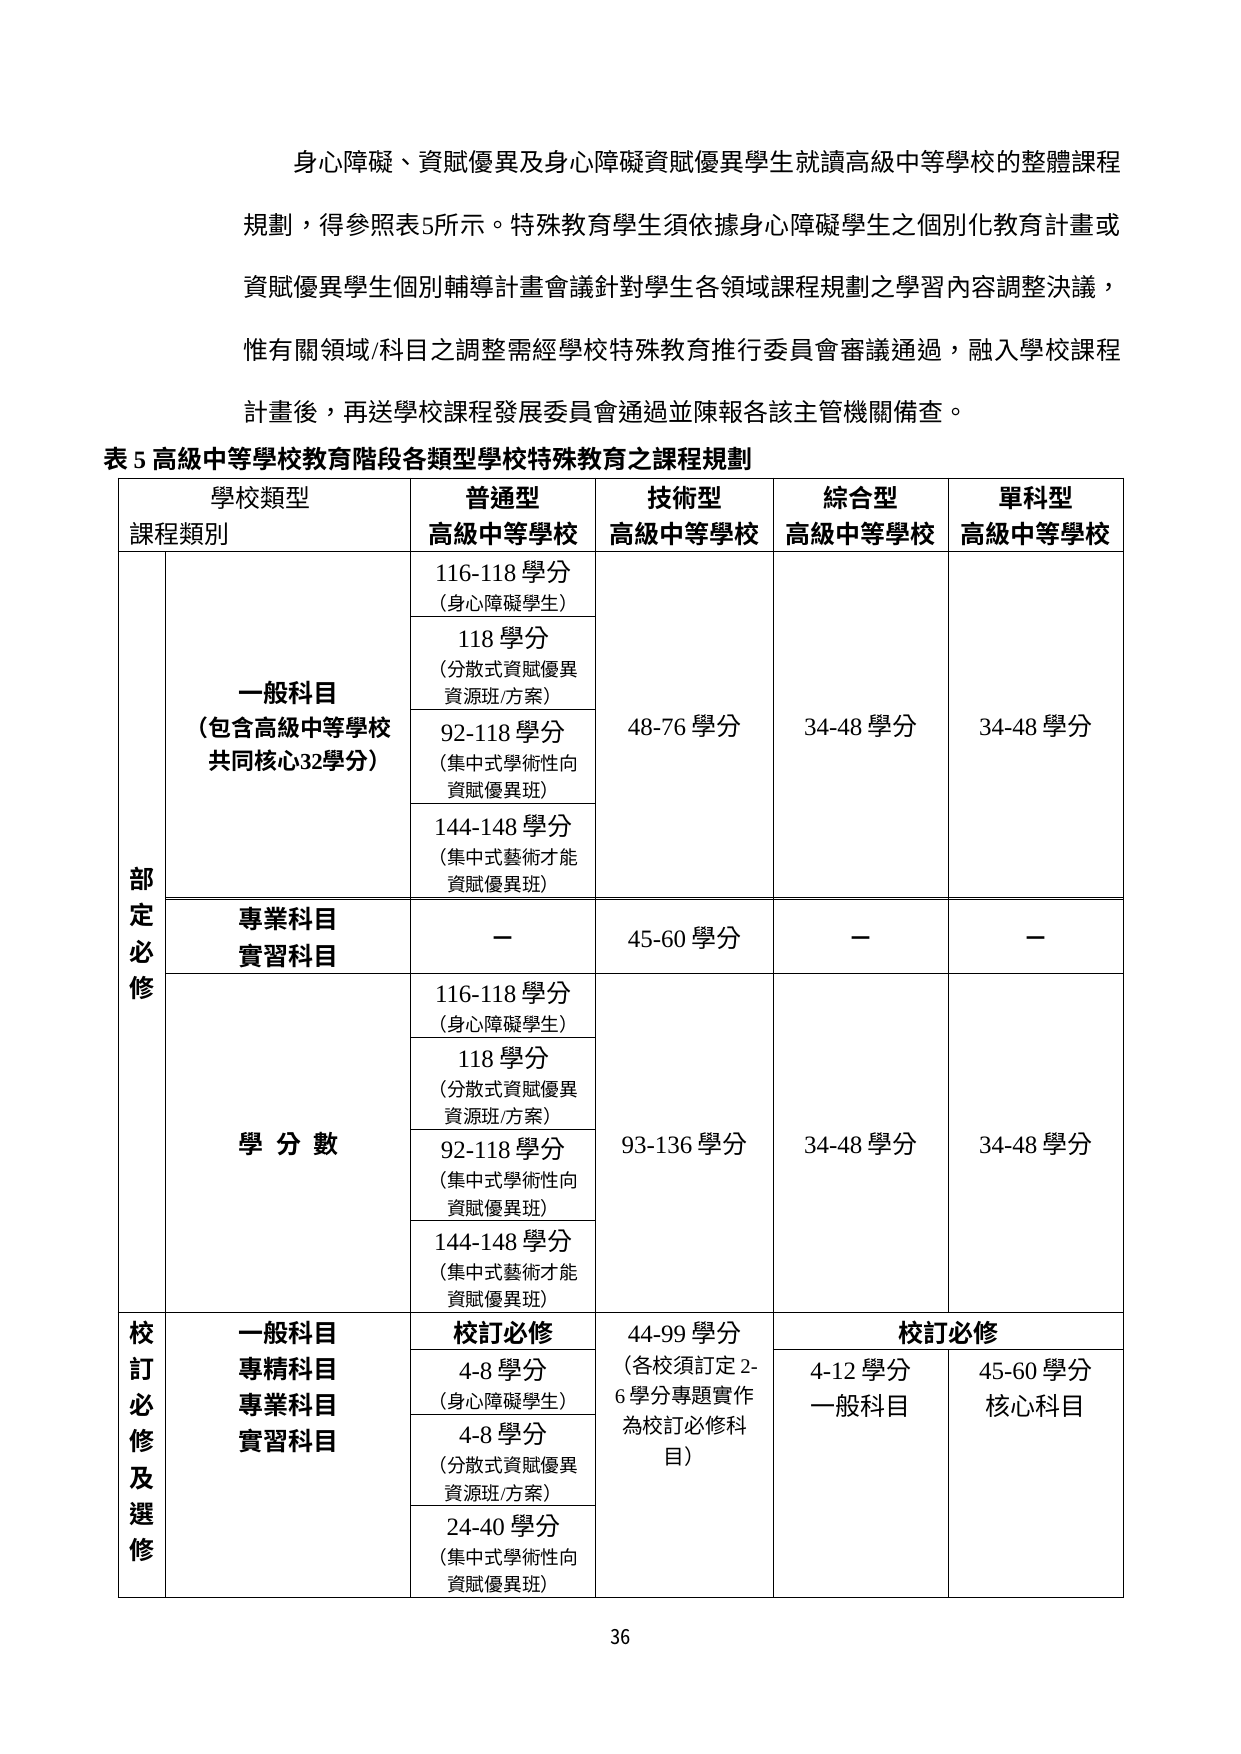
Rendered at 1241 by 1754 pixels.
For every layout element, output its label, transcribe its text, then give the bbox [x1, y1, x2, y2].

table_cell 48-76學分 [596, 552, 773, 897]
table_cell － [774, 900, 948, 972]
table_cell 116-118學分 （身心障礙學生） [411, 974, 595, 1037]
table_cell 學 分 數 [166, 974, 410, 1312]
table_cell 118學分 （分散式資賦優異資源班/方案） [411, 1038, 595, 1129]
text 身心障礙、資賦優異及身心障礙資賦優異學生就讀高級中等學校的整體課程規劃，得參照表5所示。特殊教育學生須依據身心障礙學生之個別化教育計畫或資賦優異學生個別輔導計畫會議針對學生各領域課程規劃之學習內容調整決議，惟有關領域/科目之調整需經學校特殊教育推行委員會審議通過，融入學校課程計畫後，再送學校課程發展委員會通過並陳報各該主管機關備查。 [243, 119, 1122, 432]
table_cell 部定必修 [119, 552, 165, 1312]
table_cell － [949, 900, 1123, 972]
table_cell 34-48學分 [949, 974, 1123, 1312]
table_cell 92-118學分 （集中式學術性向資賦優異班） [411, 710, 595, 803]
table_cell 一般科目 （包含高級中等學校共同核心32學分） [166, 552, 410, 897]
table_cell 34-48學分 [774, 552, 948, 897]
table_header 學校類型 課程類別 [119, 479, 410, 551]
table_cell 校訂必修 [411, 1313, 595, 1349]
table_header 單科型 高級中等學校 [949, 479, 1123, 551]
table_header 綜合型 高級中等學校 [774, 479, 948, 551]
table_cell 專業科目 實習科目 [166, 900, 410, 972]
table_cell 118學分 （分散式資賦優異資源班/方案） [411, 617, 595, 709]
table_cell 4-12學分 一般科目 [774, 1350, 948, 1597]
table_cell 一般科目 專精科目 專業科目 實習科目 [166, 1313, 410, 1597]
table_cell 44-99學分 （各校須訂定2-6學分專題實作為校訂必修科目） [596, 1313, 773, 1597]
table_cell 144-148學分 （集中式藝術才能資賦優異班） [411, 1221, 595, 1312]
table_cell 93-136學分 [596, 974, 773, 1312]
table_cell 45-60學分 核心科目 [949, 1350, 1123, 1597]
table_cell 4-8學分 （分散式資賦優異資源班/方案） [411, 1415, 595, 1505]
table_cell 116-118學分 （身心障礙學生） [411, 552, 595, 616]
table_header 技術型 高級中等學校 [596, 479, 773, 551]
table_cell － [411, 900, 595, 972]
table_cell 34-48學分 [774, 974, 948, 1312]
table_cell 校訂必修及選修 [119, 1313, 165, 1597]
table_header 普通型 高級中等學校 [411, 479, 595, 551]
table_cell 45-60學分 [596, 900, 773, 972]
table_cell 4-8學分 （身心障礙學生） [411, 1350, 595, 1414]
table_cell 34-48學分 [949, 552, 1123, 897]
table_cell 24-40學分 （集中式學術性向資賦優異班） [411, 1506, 595, 1597]
table_cell 校訂必修 [774, 1313, 1123, 1349]
table_cell 92-118學分 （集中式學術性向資賦優異班） [411, 1130, 595, 1220]
text 表5 高級中等學校教育階段各類型學校特殊教育之課程規劃 [103, 432, 1122, 478]
table_cell 144-148學分 （集中式藝術才能資賦優異班） [411, 804, 595, 897]
